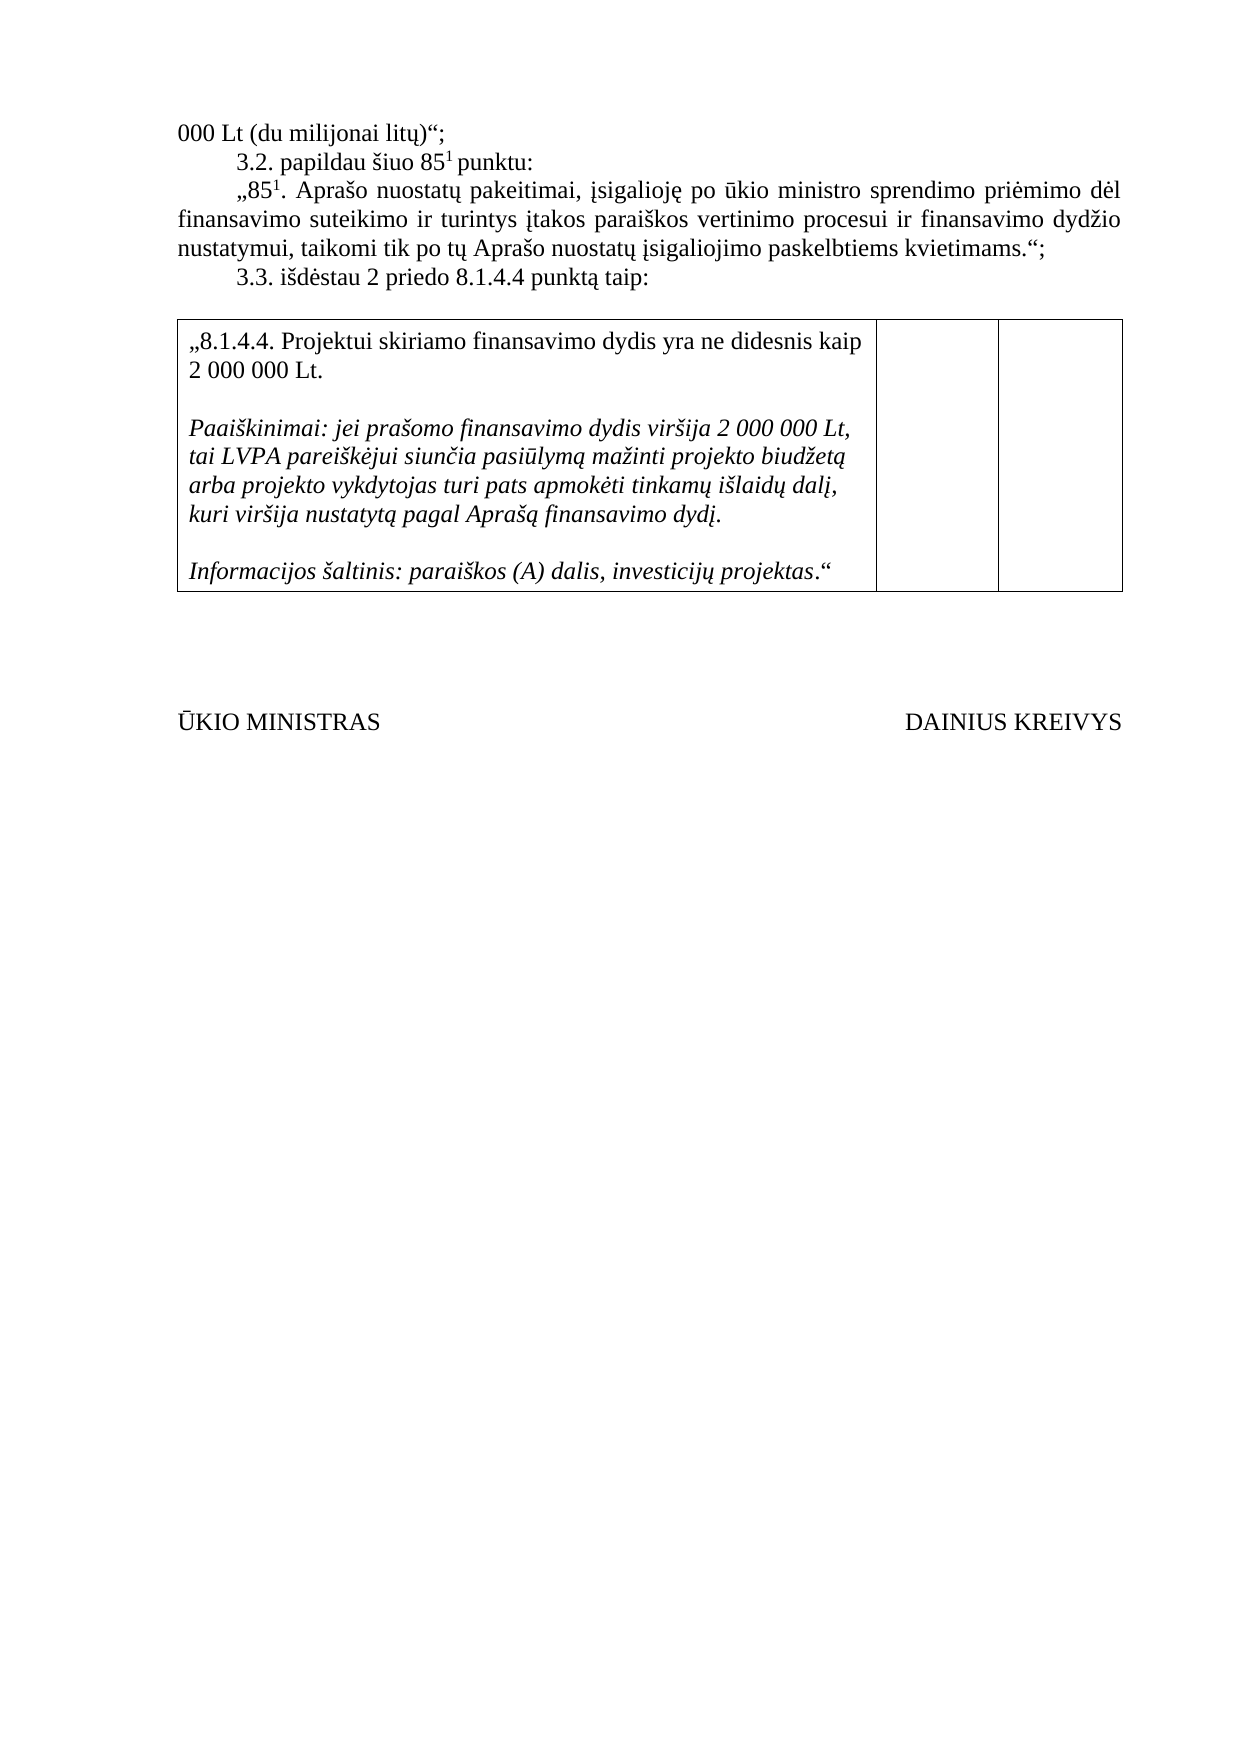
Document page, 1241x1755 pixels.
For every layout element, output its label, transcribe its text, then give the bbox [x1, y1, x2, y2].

table_header [877, 320, 998, 591]
text 3.3. išdėstau 2 priedo 8.1.4.4 punktą taip: [177, 262, 1122, 291]
text Ūkio ministras Dainius Kreivys [177, 707, 1122, 736]
table_header „8.1.4.4. Projektui skiriamo finansavimo dydis yra ne didesnis kaip 2 000 000 Lt. Paaiškinimai: jei prašomo finansavimo dydis viršija 2 000 000 Lt, tai LVPA pareiškėjui siunčia pasiūlymą mažinti projekto biudžetą arba projekto vykdytojas turi pats apmokėti tinkamų išlaidų dalį, kuri viršija nustatytą pagal Aprašą finansavimo dydį. Informacijos šaltinis: paraiškos (A) dalis, investicijų projektas.“ [178, 320, 876, 591]
table_header [999, 320, 1122, 591]
text „851. Aprašo nuostatų pakeitimai, įsigalioję po ūkio ministro sprendimo priėmimo dėl finansavimo suteikimo ir turintys įtakos paraiškos vertinimo procesui ir finansavimo dydžio nustatymui, taikomi tik po tų Aprašo nuostatų įsigaliojimo paskelbtiems kvietimams.“; [177, 176, 1122, 262]
text 3.2. papildau šiuo 851 punktu: [177, 147, 1122, 176]
text 000 Lt (du milijonai litų)“; [177, 118, 1122, 147]
